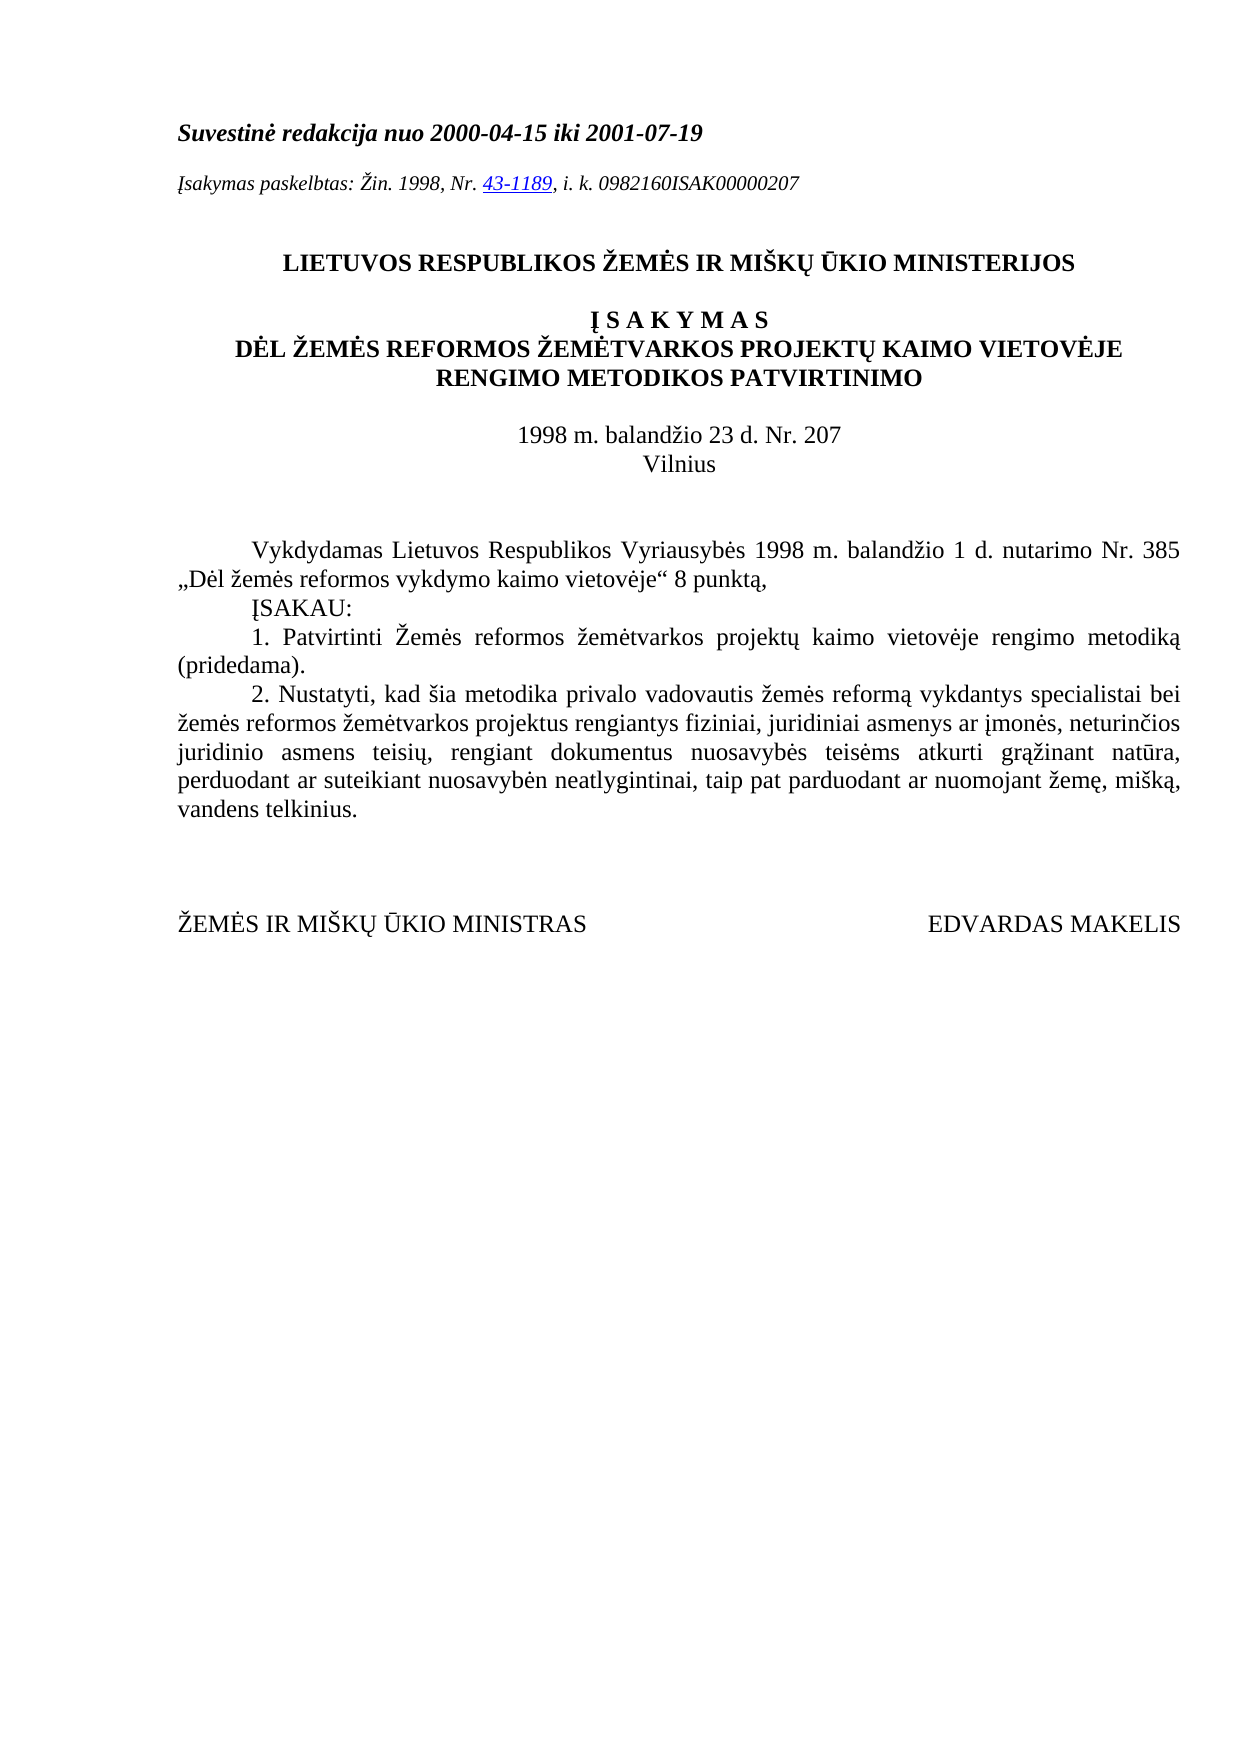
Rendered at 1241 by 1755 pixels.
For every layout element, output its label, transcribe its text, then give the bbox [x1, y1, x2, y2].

text 1998 m. balandžio 23 d. Nr. 207 [177, 420, 1181, 449]
text 1. Patvirtinti Žemės reformos žemėtvarkos projektų kaimo vietovėje rengimo metodiką (pridedama). [177, 622, 1181, 679]
text 2. Nustatyti, kad šia metodika privalo vadovautis žemės reformą vykdantys specialistai bei žemės reformos žemėtvarkos projektus rengiantys fiziniai, juridiniai asmenys ar įmonės, neturinčios juridinio asmens teisių, rengiant dokumentus nuosavybės teisėms atkurti grąžinant natūra, perduodant ar suteikiant nuosavybėn neatlygintinai, taip pat parduodant ar nuomojant žemę, mišką, vandens telkinius. [177, 679, 1181, 823]
text ŽEMĖS IR MIŠKŲ ŪKIO MINISTRAS EDVARDAS MAKELIS [177, 909, 1181, 938]
text Į S A K Y M A S [177, 305, 1181, 334]
text Suvestinė redakcija nuo 2000-04-15 iki 2001-07-19 [177, 118, 1181, 147]
text Vilnius [177, 449, 1181, 478]
text Įsakymas paskelbtas: Žin. 1998, Nr. 43-1189, i. k. 0982160ISAK00000207 [177, 171, 1181, 195]
text LIETUVOS RESPUBLIKOS ŽEMĖS IR MIŠKŲ ŪKIO MINISTERIJOS [177, 248, 1181, 277]
text Vykdydamas Lietuvos Respublikos Vyriausybės 1998 m. balandžio 1 d. nutarimo Nr. 385 „Dėl žemės reformos vykdymo kaimo vietovėje“ 8 punktą, [177, 535, 1181, 593]
text DĖL ŽEMĖS REFORMOS ŽEMĖTVARKOS PROJEKTŲ KAIMO VIETOVĖJE RENGIMO METODIKOS PATVIRTINIMO [177, 334, 1181, 392]
text įsakau: [177, 593, 1181, 622]
